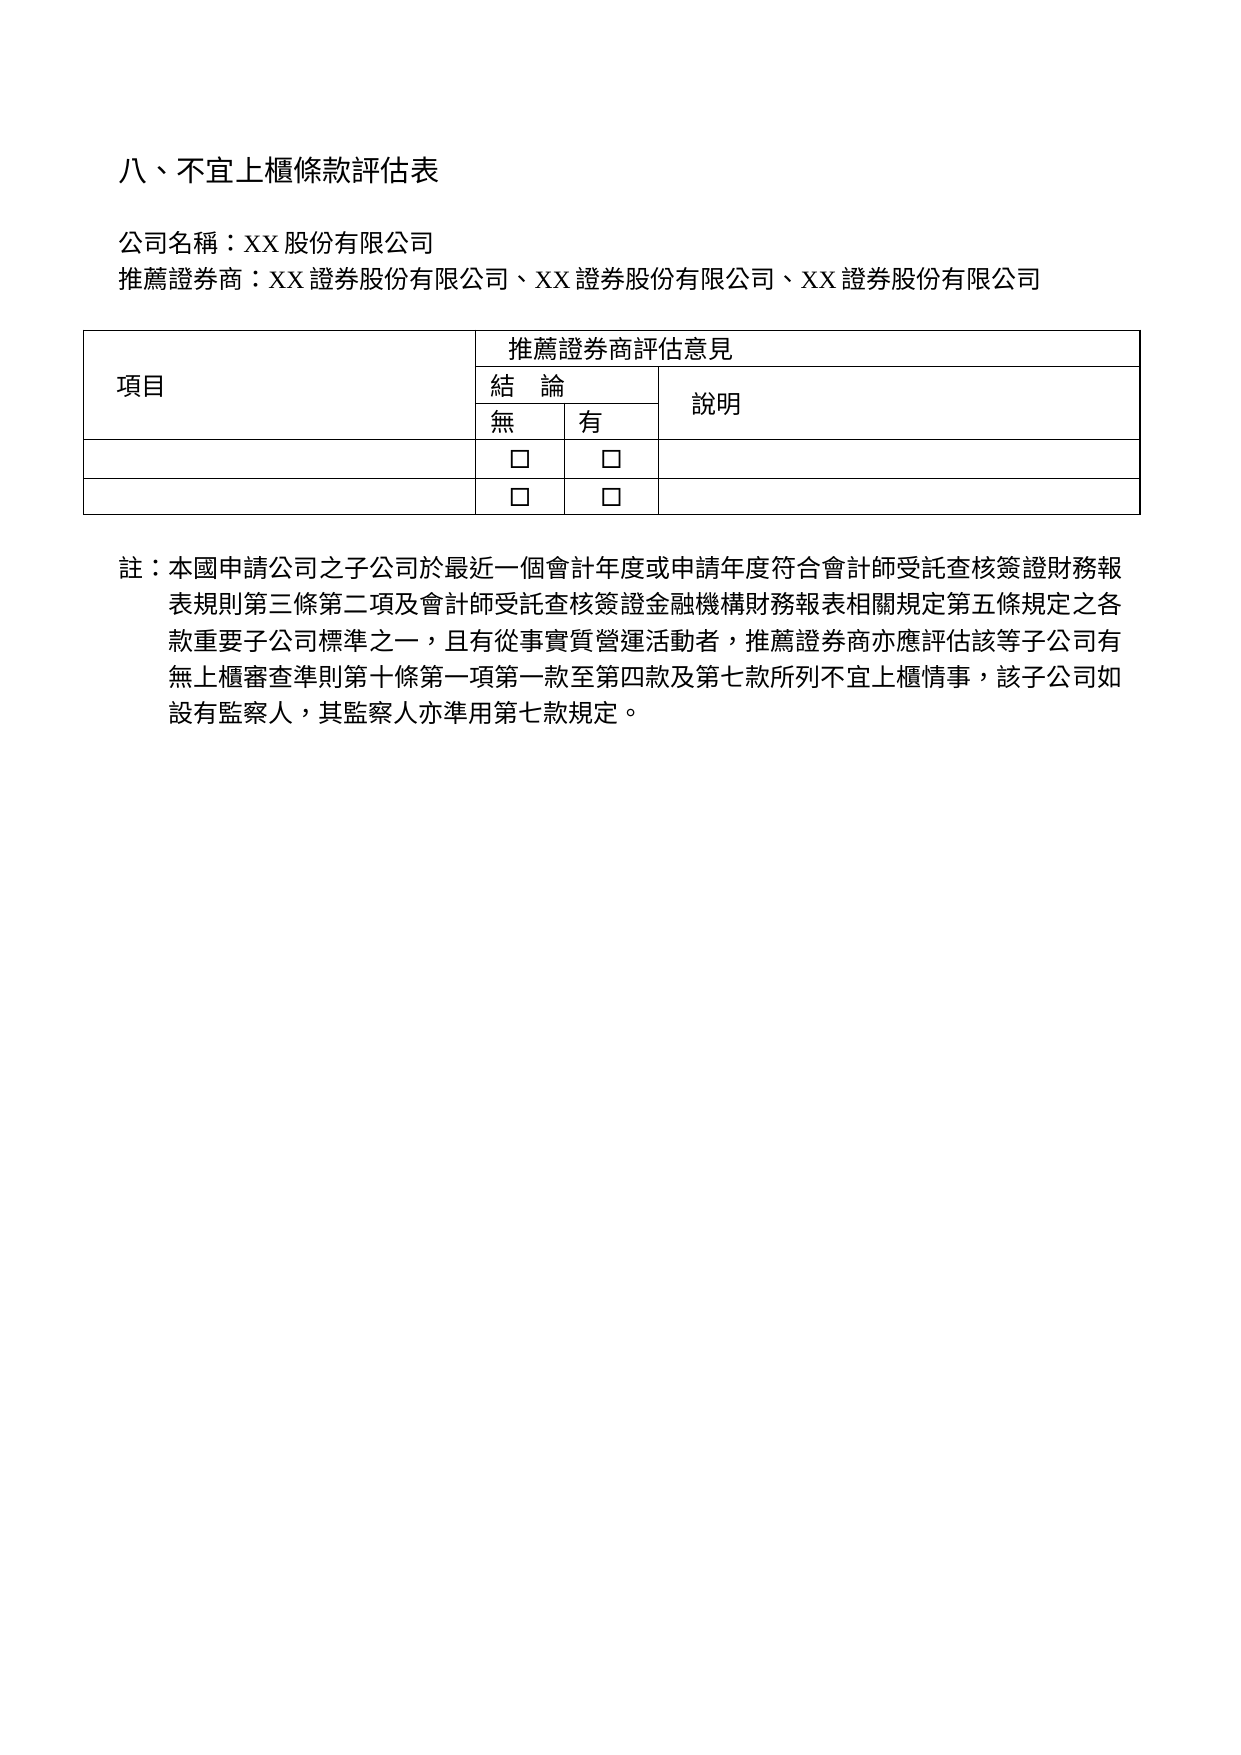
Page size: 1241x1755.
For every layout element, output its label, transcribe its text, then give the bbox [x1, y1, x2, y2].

table_cell [659, 479, 1139, 514]
table_cell [84, 479, 475, 514]
table_cell 項目 [84, 366, 475, 402]
table_cell [659, 440, 1139, 477]
table_cell [84, 403, 475, 439]
table_header 推薦證券商評估意見 [476, 331, 1139, 366]
table_header [84, 331, 475, 366]
text 推薦證券商：XX證券股份有限公司、XX證券股份有限公司、XX證券股份有限公司 [118, 260, 1122, 296]
table_cell  [476, 440, 564, 477]
table_cell 有 [565, 404, 658, 439]
text 八、不宜上櫃條款評估表 [118, 148, 1122, 190]
table_cell  [565, 479, 658, 514]
table_cell  [476, 479, 564, 514]
text 註：本國申請公司之子公司於最近一個會計年度或申請年度符合會計師受託查核簽證財務報表規則第三條第二項及會計師受託查核簽證金融機構財務報表相關規定第五條規定之各款重要子公司標準之一，且有從事實質營運活動者，推薦證券商亦應評估該等子公司有無上櫃審查準則第十條第一項第一款至第四款及第七款所列不宜上櫃情事，該子公司如設有監察人，其監察人亦準用第七款規定。 [118, 548, 1122, 730]
table_cell 結 論 [476, 367, 658, 402]
table_cell 說明 [659, 367, 1139, 439]
text 公司名稱：XX股份有限公司 [118, 223, 1122, 260]
table_cell  [565, 440, 658, 477]
table_cell [84, 440, 475, 477]
table_cell 無 [476, 404, 564, 439]
